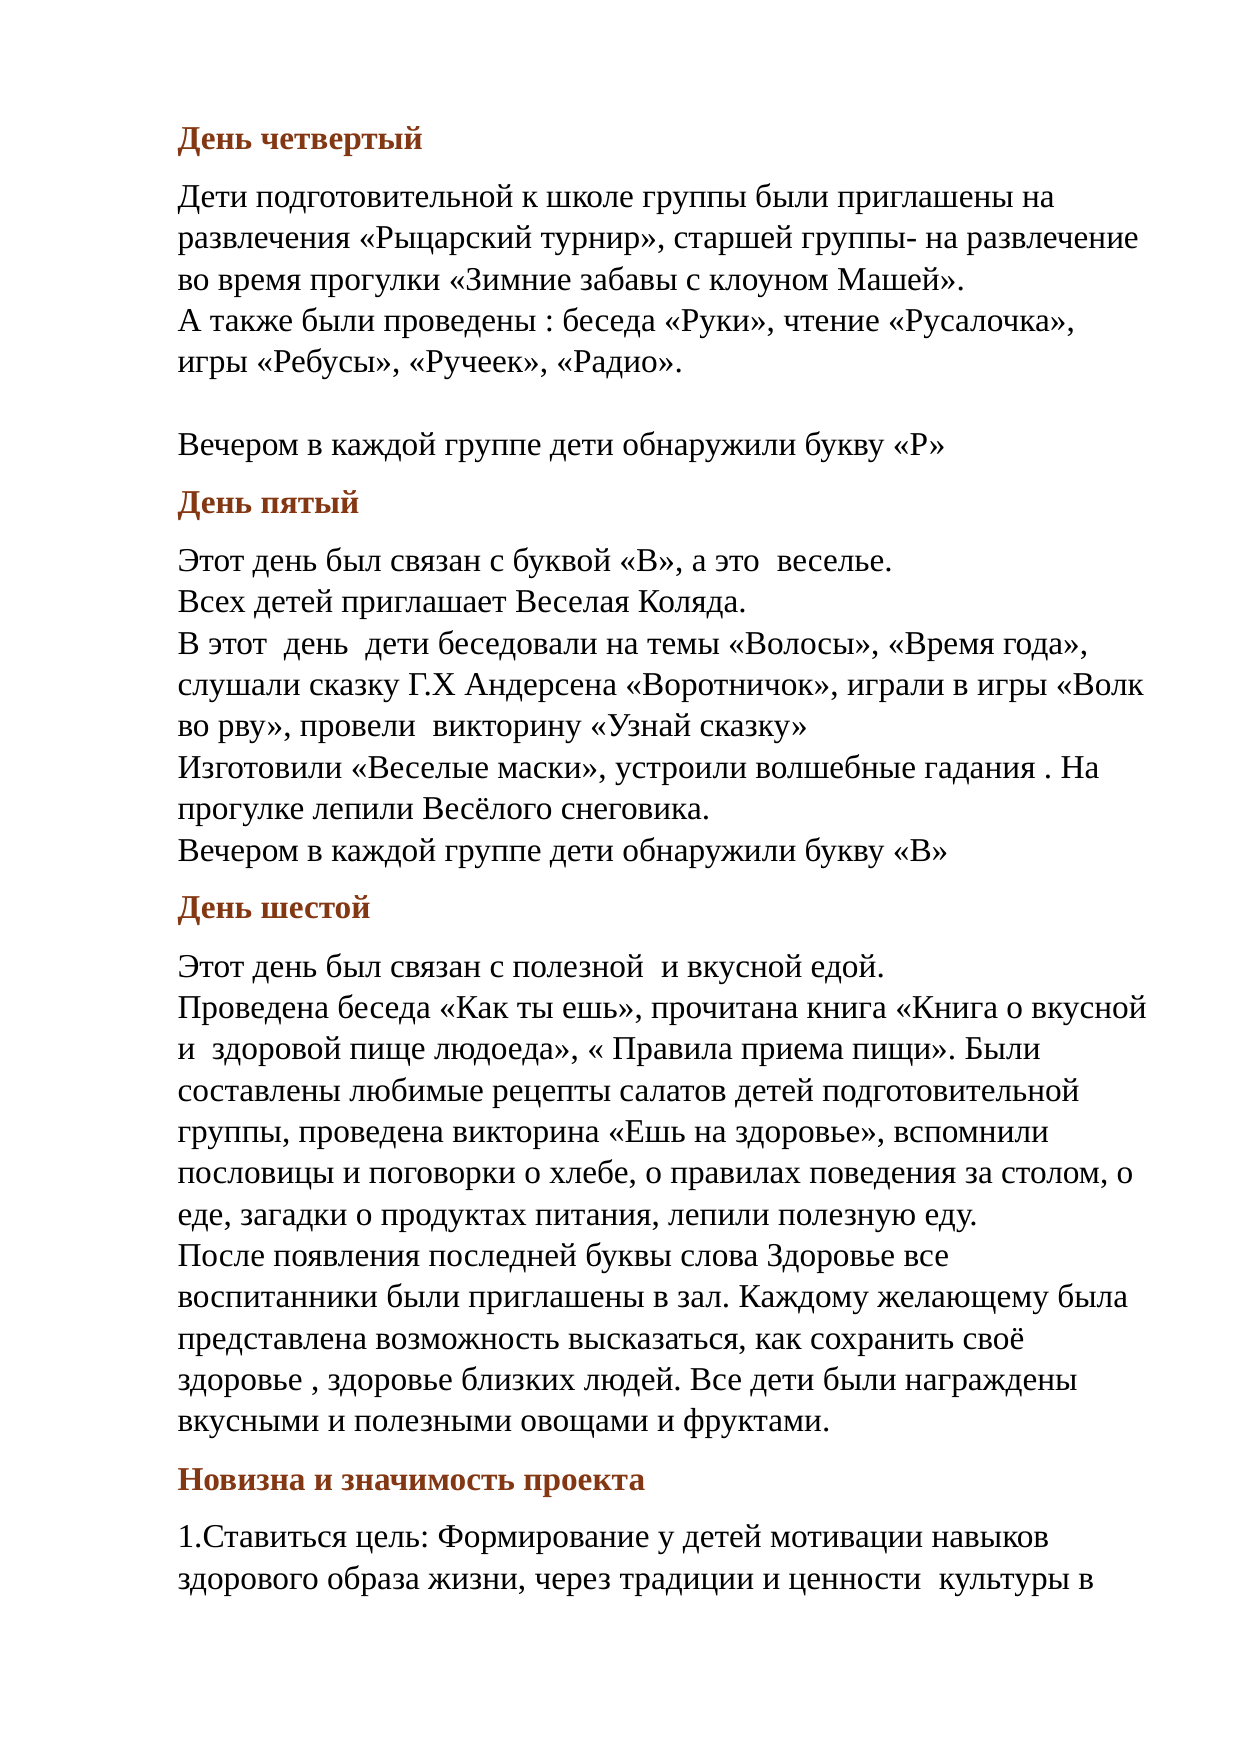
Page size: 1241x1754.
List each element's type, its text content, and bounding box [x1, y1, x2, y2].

text Этот день был связан с буквой «В», а это веселье. Всех детей приглашает Веселая Коляда. В этот день дети беседовали на темы «Волосы», «Время года», слушали сказку Г.Х Андерсена «Воротничок», играли в игры «Волк во рву», провели викторину «Узнай сказку» Изготовили «Веселые маски», устроили волшебные гадания . На прогулке лепили Весёлого снеговика. Вечером в каждой группе дети обнаружили букву «В» [177, 540, 1152, 868]
text День пятый [177, 482, 1152, 521]
text 1.Ставиться цель: Формирование у детей мотивации навыков здорового образа жизни, через традиции и ценности культуры в [177, 1517, 1152, 1596]
text Новизна и значимость проекта [177, 1459, 1152, 1497]
text День четвертый [177, 118, 1152, 156]
text День шестой [177, 888, 1152, 926]
text Дети подготовительной к школе группы были приглашены на развлечения «Рыцарский турнир», старшей группы- на развлечение во время прогулки «Зимние забавы с клоуном Машей». А также были проведены : беседа «Руки», чтение «Русалочка», игры «Ребусы», «Ручеек», «Радио». Вечером в каждой группе дети обнаружили букву «Р» [177, 176, 1152, 463]
text Этот день был связан с полезной и вкусной едой. Проведена беседа «Как ты ешь», прочитана книга «Книга о вкусной и здоровой пище людоеда», « Правила приема пищи». Были составлены любимые рецепты салатов детей подготовительной группы, проведена викторина «Ешь на здоровье», вспомнили пословицы и поговорки о хлебе, о правилах поведения за столом, о еде, загадки о продуктах питания, лепили полезную еду. После появления последней буквы слова Здоровье все воспитанники были приглашены в зал. Каждому желающему была представлена возможность высказаться, как сохранить своё здоровье , здоровье близких людей. Все дети были награждены вкусными и полезными овощами и фруктами. [177, 946, 1152, 1439]
